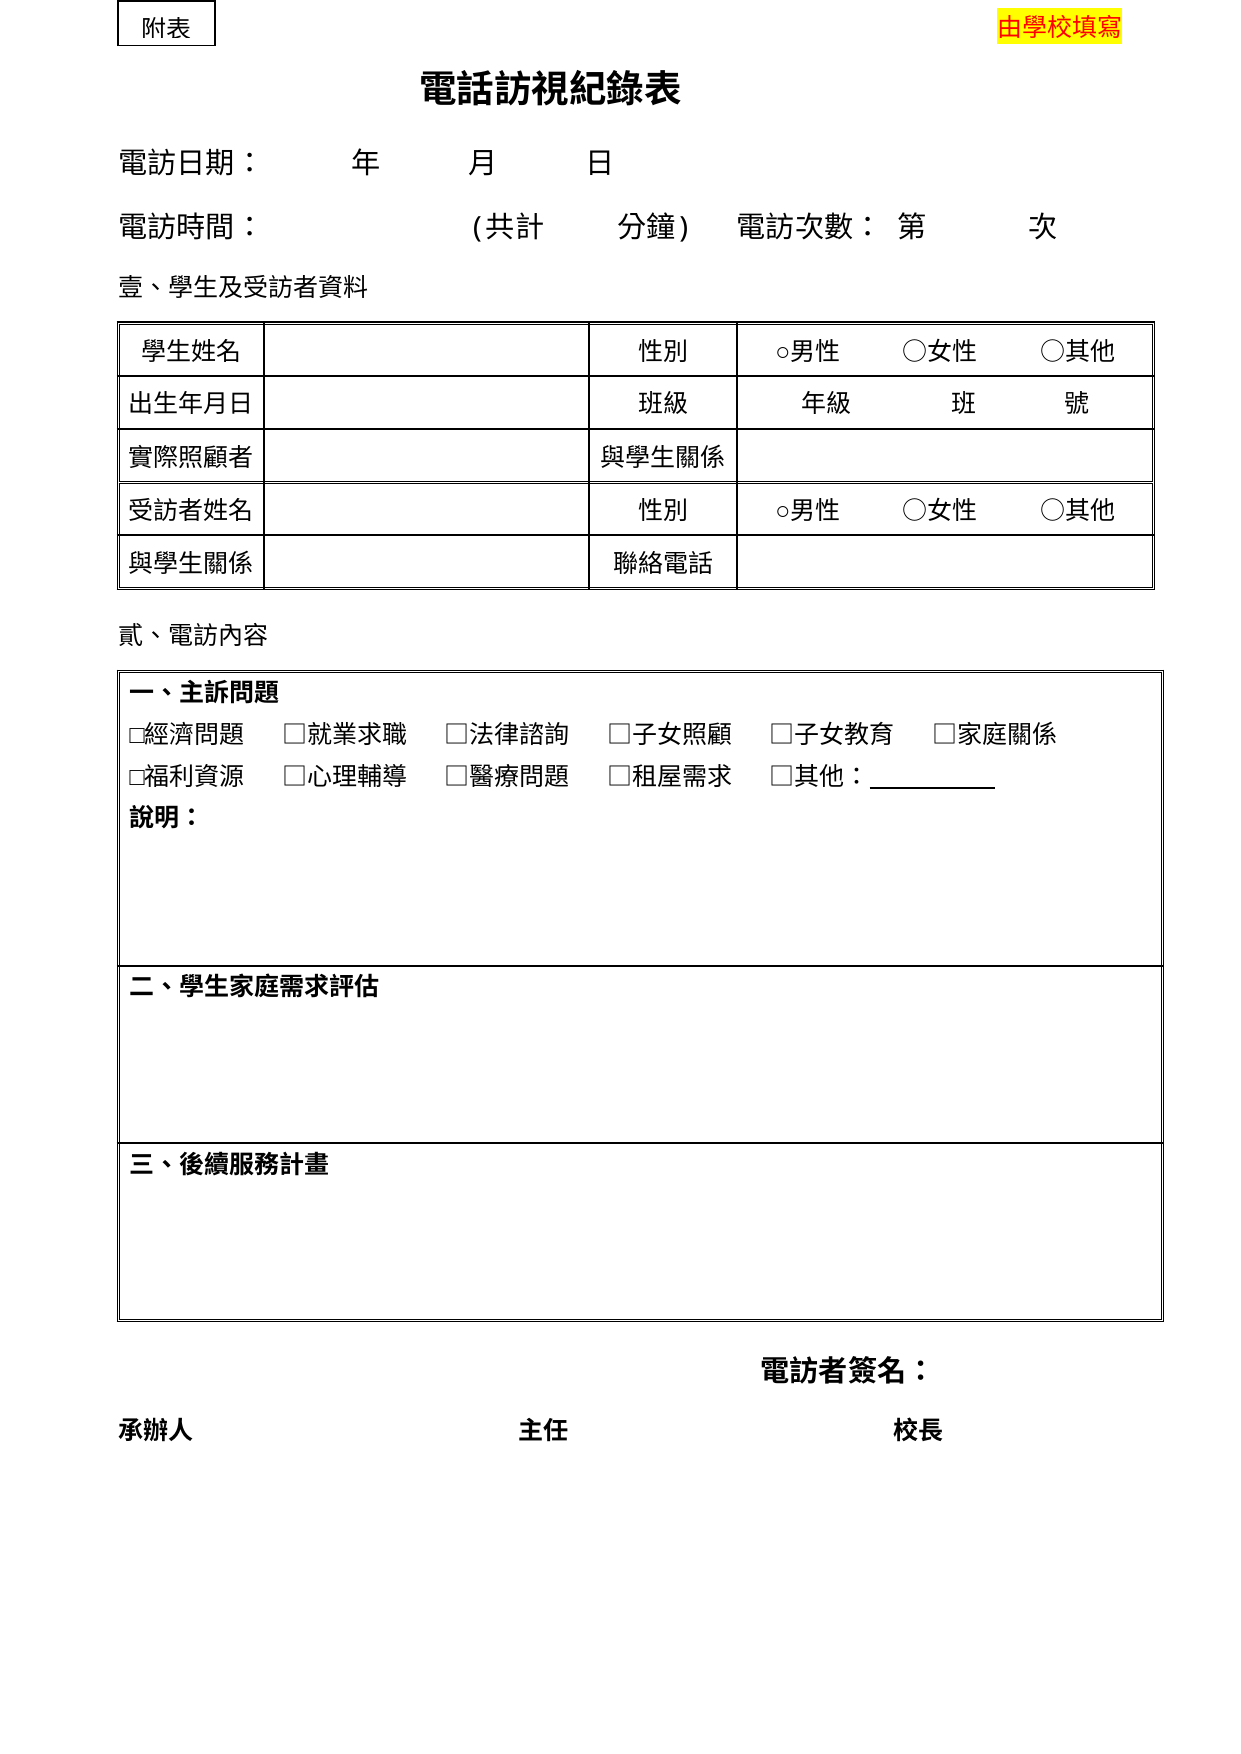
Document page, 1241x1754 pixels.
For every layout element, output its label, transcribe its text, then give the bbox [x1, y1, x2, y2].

table_cell 實際照顧者 [120, 430, 263, 481]
table_cell [265, 536, 588, 587]
text 附表1 [174, 29, 184, 37]
table_header 性別 [590, 325, 736, 374]
text 電訪時間： (共計 分鐘) 電訪次數： 第 次 [118, 203, 1122, 246]
table_header 一、主訴問題 □經濟問題 □就業求職 □法律諮詢 □子女照顧 □子女教育 □家庭關係 □福利資源 □心理輔導 □醫療問題 □租屋需求 □其他： 說明： [120, 673, 1161, 965]
text 電話訪視紀錄表 [118, 59, 1122, 113]
table_cell 出生年月日 [120, 377, 263, 428]
table_cell 年級 班 號 [738, 377, 1152, 428]
text 壹、學生及受訪者資料 [118, 267, 1122, 303]
table_cell 與學生關係 [590, 430, 736, 481]
table_header [265, 325, 588, 374]
text 電訪日期： 年 月 日 [118, 140, 1122, 182]
table_cell 聯絡電話 [590, 536, 736, 587]
table_header 學生姓名 [120, 325, 263, 374]
table_cell [265, 430, 588, 481]
table_cell [265, 484, 588, 534]
table_cell 班級 [590, 377, 736, 428]
table_header ○男性 ○女性 ○其他 [738, 325, 1152, 374]
text 貳、電訪內容 [118, 615, 1122, 651]
table_cell 三、後續服務計畫 [120, 1144, 1161, 1319]
table_cell ○男性 ○女性 ○其他 [738, 484, 1152, 534]
text 電訪者簽名： [118, 1347, 1122, 1389]
table_cell [265, 377, 588, 428]
table_cell [738, 430, 1152, 481]
table_cell 性別 [590, 484, 736, 534]
table_cell [738, 536, 1152, 587]
table_cell 受訪者姓名 [120, 484, 263, 534]
table_cell 與學生關係 [120, 536, 263, 587]
text 由學校填寫 [997, 7, 1133, 44]
text 承辦人 主任 校長 [118, 1411, 1122, 1447]
text 附表1 [134, 9, 199, 37]
table_cell 二、學生家庭需求評估 [120, 967, 1161, 1142]
